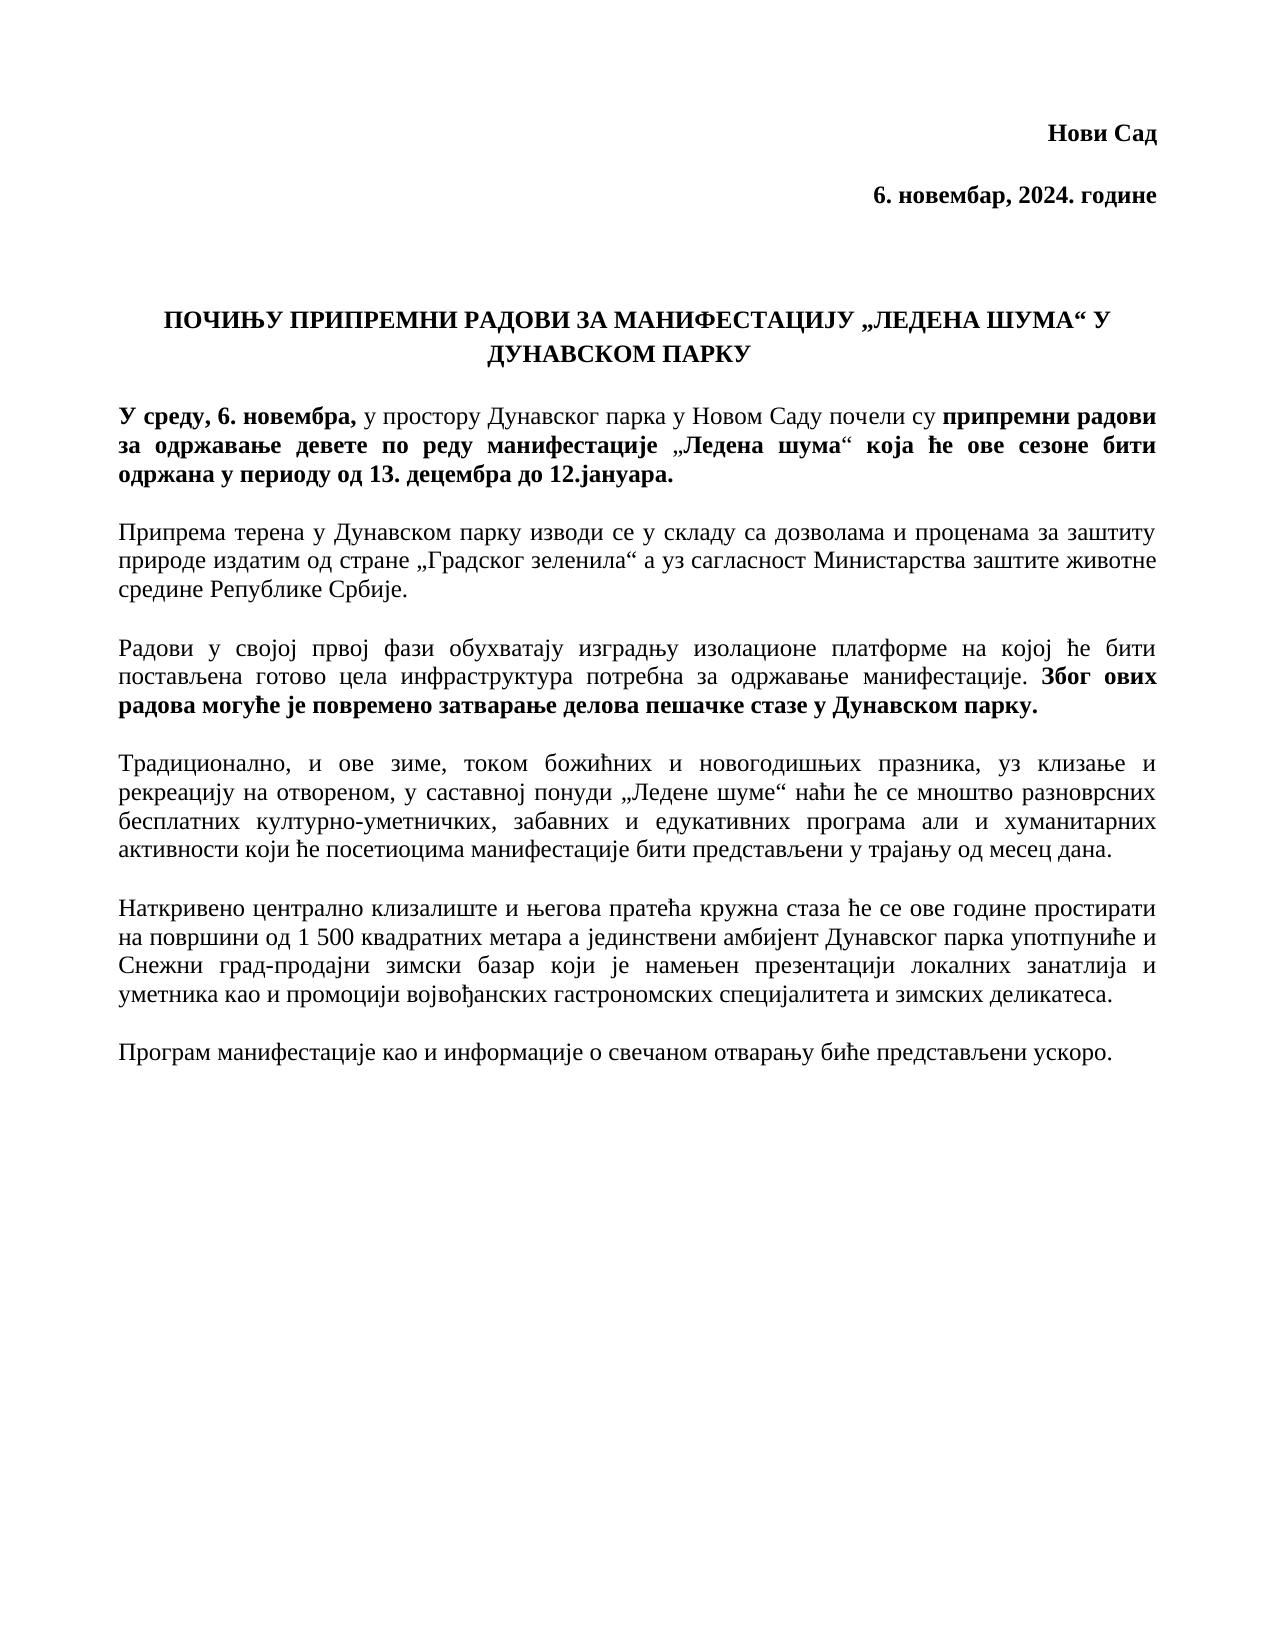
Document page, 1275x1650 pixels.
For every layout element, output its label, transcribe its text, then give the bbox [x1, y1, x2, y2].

text Традиционално, и ове зиме, током божићних и новогодишњих празника, уз клизање и рекреацију на отвореном, у саставној понуди „Ледене шуме“ наћи ће се мноштво разноврсних бесплатних културно-уметничких, забавних и едукативних програма али и хуманитарних активности који ће посетиоцима манифестације бити представљени у трајању од месец дана. [118, 748, 1157, 863]
text Радови у својој првој фази обухватају изградњу изолационе платформе на којој ће бити постављена готово цела инфраструктура потребна за одржавање манифестације. Због ових радова могуће је повремено затварање делова пешачке стазе у Дунавском парку. [118, 633, 1157, 719]
text Припрема терена у Дунавском парку изводи се у складу са дозволама и проценама за заштиту природе издатим од стране „Градског зеленила“ а уз сагласност Министарства заштите животне средине Републике Србије. [118, 517, 1157, 603]
text 6. новембар, 2024. године [118, 181, 1157, 209]
text ПОЧИЊУ ПРИПРЕМНИ РАДОВИ ЗА МАНИФЕСТАЦИЈУ „ЛЕДЕНА ШУМА“ У ДУНАВСКОМ ПАРКУКУ [118, 306, 1157, 367]
text Наткривено централно клизалиште и његова пратећа кружна стаза ће се ове године простирати на површини од 1 500 квадратних метара а јединствени амбијент Дунавског парка употпуниће и Снежни град-продајни зимски базар који је намењен презентацији локалних занатлија и уметника као и промоцији војвођанских гастрономских специјалитета и зимских деликатеса. [118, 893, 1157, 1008]
text Програм манифестације као и информације о свечаном отварању биће представљени ускоро. [118, 1037, 1157, 1066]
text Нови Сад [118, 118, 1157, 147]
text У среду, 6. новембра, у простору Дунавског парка у Новом Саду почели су припремни радови за одржавање девете по реду манифестације „Ледена шума“ која ће ове сезоне бити одржана у периоду од 13. децембра до 12.јануара. [118, 401, 1157, 487]
